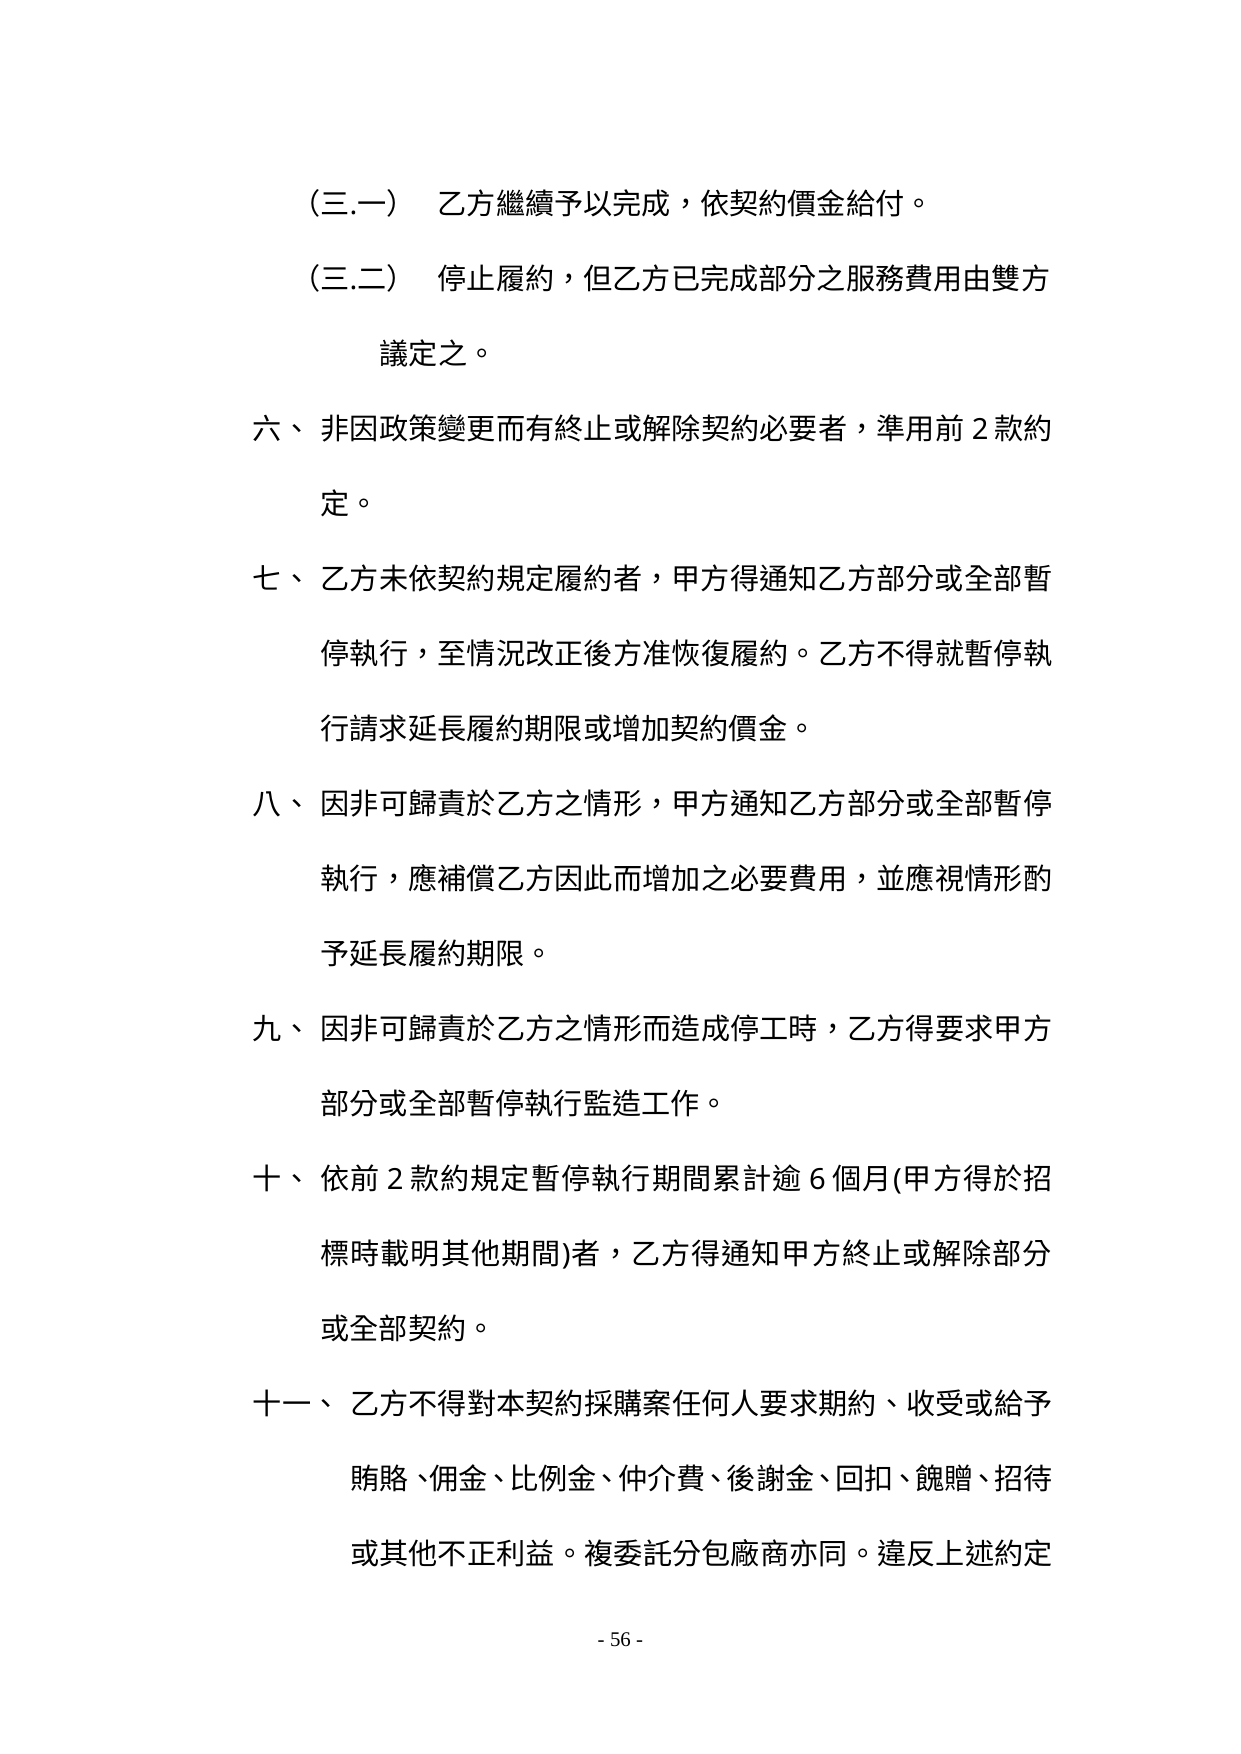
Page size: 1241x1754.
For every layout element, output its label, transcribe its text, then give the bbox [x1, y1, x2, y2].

list 因非可歸責於乙方之情形，甲方通知乙方部分或全部暫停執行，應補償乙方因此而增加之必要費用，並應視情形酌予延長履約期限。 [253, 764, 1053, 989]
list 乙方繼續予以完成，依契約價金給付。 [291, 164, 1053, 239]
list 因非可歸責於乙方之情形而造成停工時，乙方得要求甲方部分或全部暫停執行監造工作。 [253, 989, 1053, 1139]
list 依前2款約規定暫停執行期間累計逾6個月(甲方得於招標時載明其他期間)者，乙方得通知甲方終止或解除部分或全部契約。 [253, 1139, 1053, 1364]
list 乙方未依契約規定履約者，甲方得通知乙方部分或全部暫停執行，至情況改正後方准恢復履約。乙方不得就暫停執行請求延長履約期限或增加契約價金。 [253, 539, 1053, 764]
list 停止履約，但乙方已完成部分之服務費用由雙方議定之。 [291, 239, 1053, 389]
list 乙方不得對本契約採購案任何人要求期約、收受或給予賄賂、佣金、比例金、仲介費、後謝金、回扣、餽贈、招待或其他不正利益。複委託分包廠商亦同。違反上述約定 [253, 1364, 1053, 1589]
list 非因政策變更而有終止或解除契約必要者，準用前2款約定。 [253, 389, 1053, 539]
